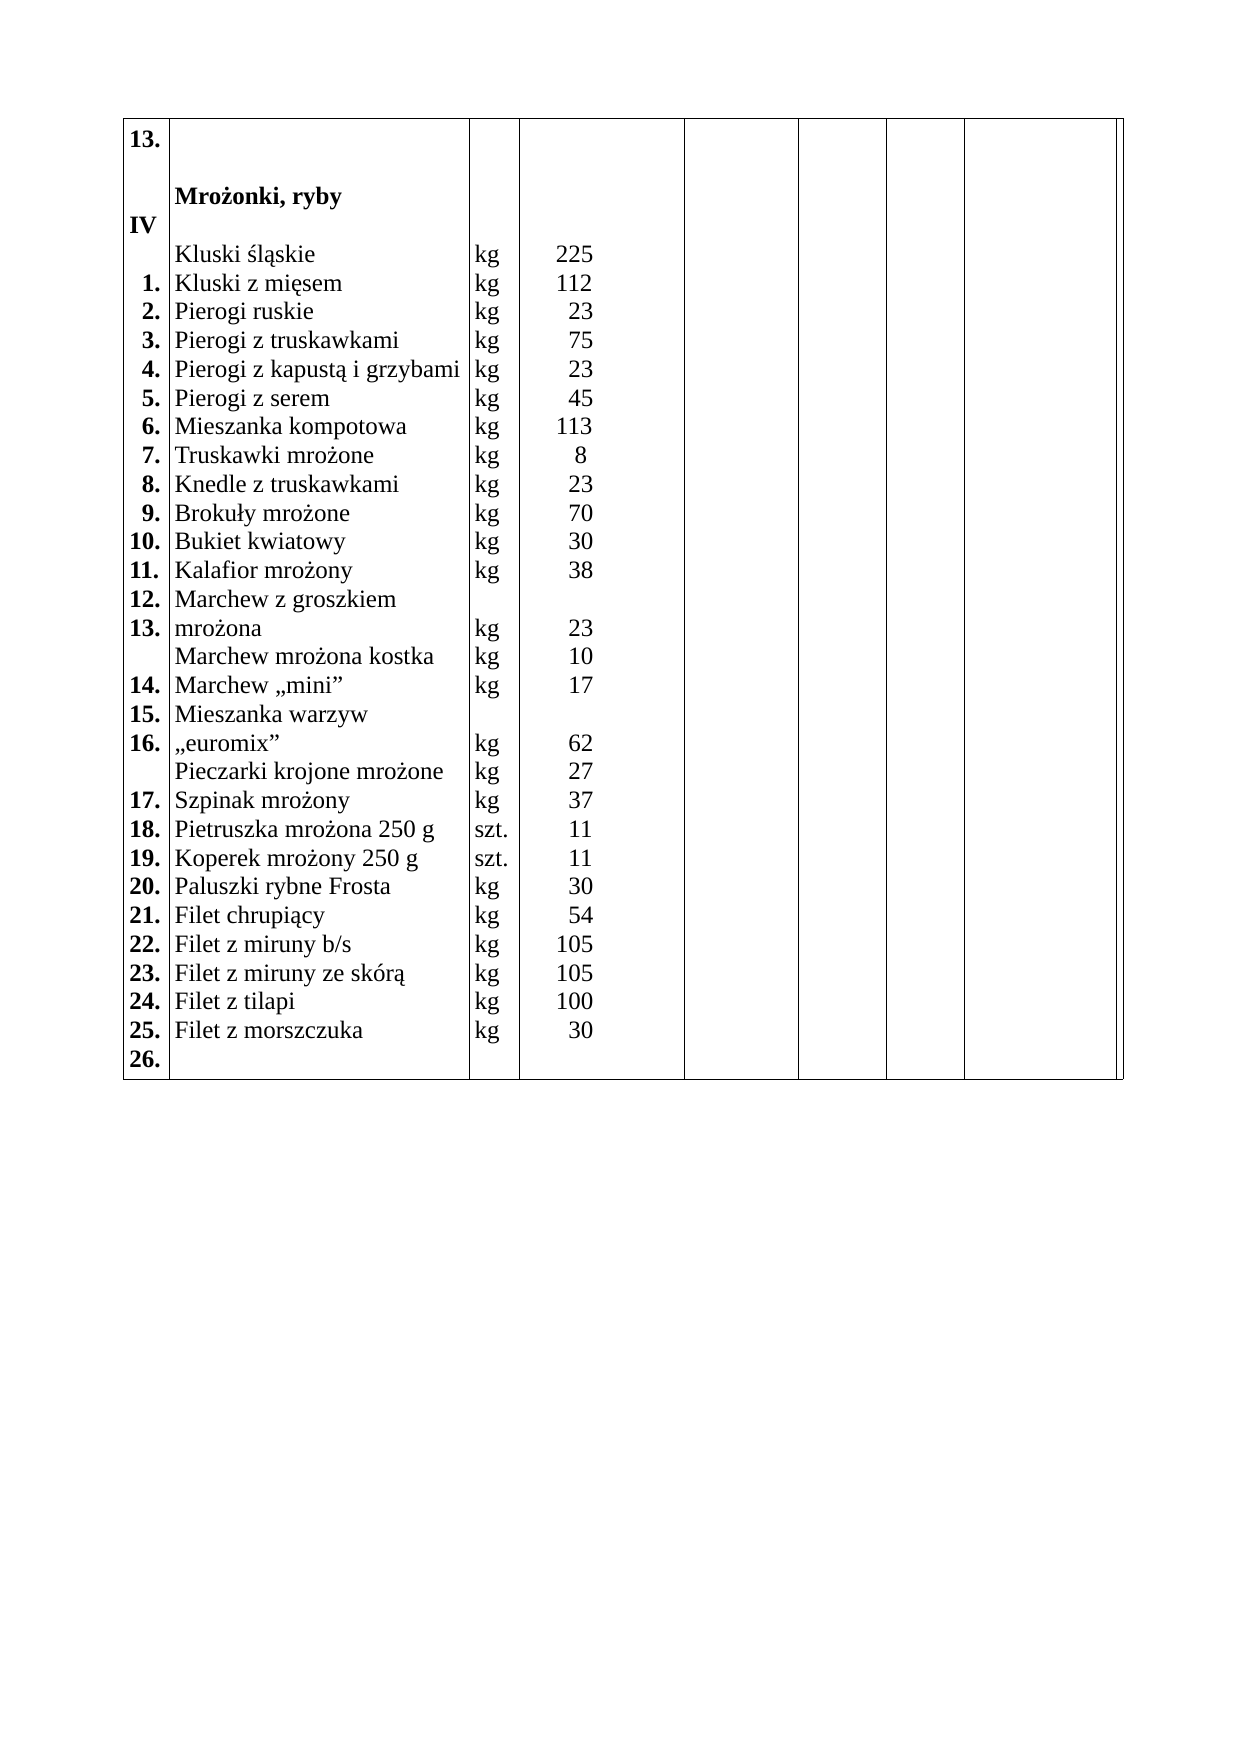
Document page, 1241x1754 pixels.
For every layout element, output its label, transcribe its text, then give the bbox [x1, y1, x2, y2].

table_cell kg kg kg kg kg kg kg kg kg kg kg kg kg kg kg kg kg kg szt. szt. kg kg kg kg kg kg [470, 119, 519, 1078]
table_cell 225 112 23 75 23 45 113 8 23 70 30 38 23 10 17 62 27 37 11 11 30 54 105 105 100 30 [520, 119, 684, 1078]
table_cell [1117, 119, 1123, 1078]
table_cell [887, 119, 964, 1078]
table_cell 13. IV 1. 2. 3. 4. 5. 6. 7. 8. 9. 10. 11. 12. 13. 14. 15. 16. 17. 18. 19. 20. 21. 22. 23. 24. 25. 26. [124, 119, 169, 1078]
table_cell [965, 119, 1116, 1078]
table_cell [799, 119, 886, 1078]
table_cell [685, 119, 798, 1078]
table_cell Mrożonki, ryby Kluski śląskie Kluski z mięsem Pierogi ruskie Pierogi z truskawkami Pierogi z kapustą i grzybami Pierogi z serem Mieszanka kompotowa Truskawki mrożone Knedle z truskawkami Brokuły mrożone Bukiet kwiatowy Kalafior mrożony Marchew z groszkiem mrożona Marchew mrożona kostka Marchew „mini” Mieszanka warzyw „euromix” Pieczarki krojone mrożone Szpinak mrożony Pietruszka mrożona 250 g Koperek mrożony 250 g Paluszki rybne Frosta Filet chrupiący Filet z miruny b/s Filet z miruny ze skórą Filet z tilapi Filet z morszczuka [170, 119, 469, 1078]
